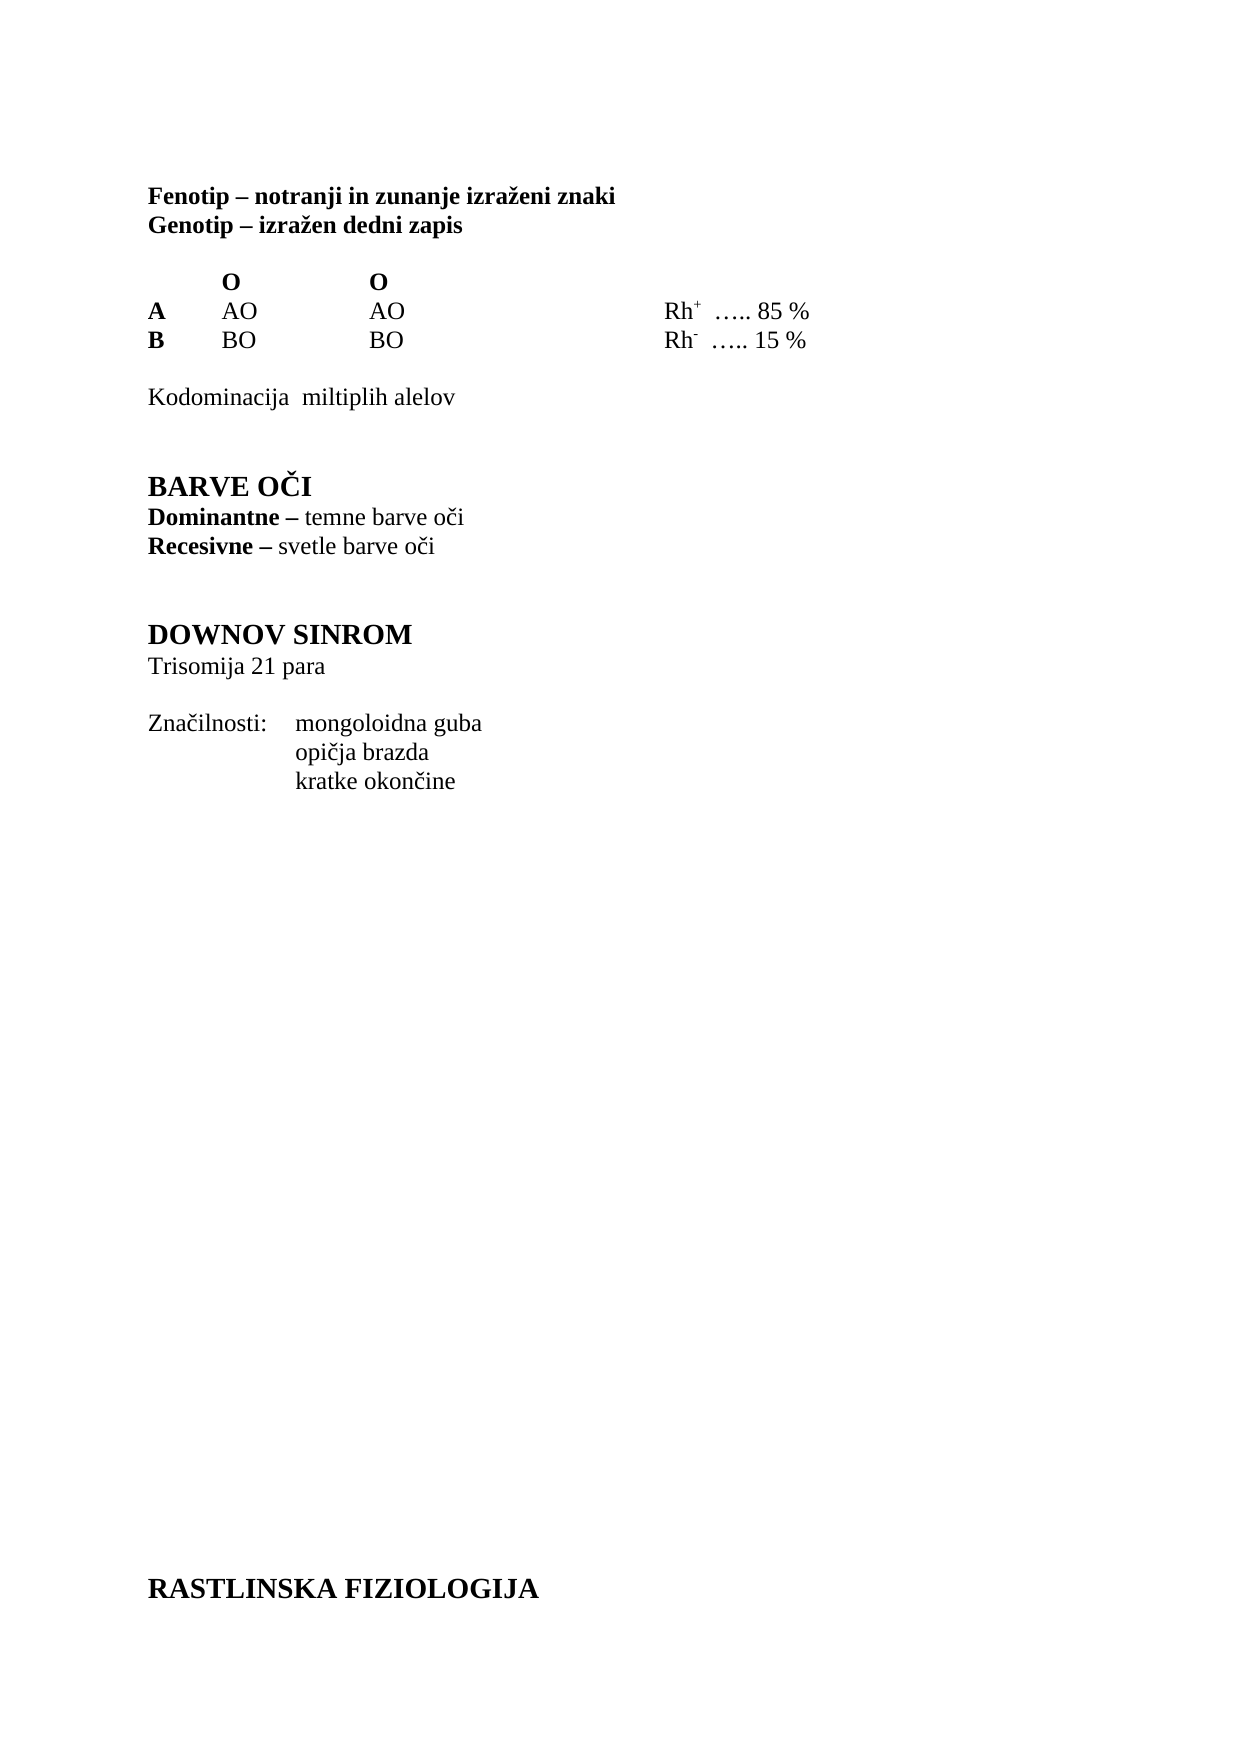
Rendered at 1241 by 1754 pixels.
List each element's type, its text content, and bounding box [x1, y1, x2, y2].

subtitle RASTLINSKA FIZIOLOGIJA [148, 1571, 1093, 1604]
subtitle Fenotip – notranji in zunanje izraženi znaki [148, 181, 1093, 210]
subtitle Značilnosti: mongoloidna guba [148, 708, 1093, 737]
subtitle Genotip – izražen dedni zapis [148, 210, 1093, 239]
subtitle BARVE OČI [148, 469, 1093, 502]
subtitle opičja brazda [148, 737, 1093, 766]
subtitle Kodominacija miltiplih alelov [148, 382, 1093, 411]
subtitle DOWNOV SINROM [148, 617, 1093, 651]
subtitle Recesivne – svetle barve oči [148, 531, 1093, 560]
subtitle O O [148, 267, 1093, 296]
subtitle kratke okončine [148, 766, 1093, 794]
subtitle A AO AO Rh+ ….. 85 % [148, 296, 1093, 325]
subtitle Trisomija 21 para [148, 651, 1093, 679]
subtitle Dominantne – temne barve oči [148, 502, 1093, 531]
subtitle B BO BO Rh- ….. 15 % [148, 325, 1093, 354]
